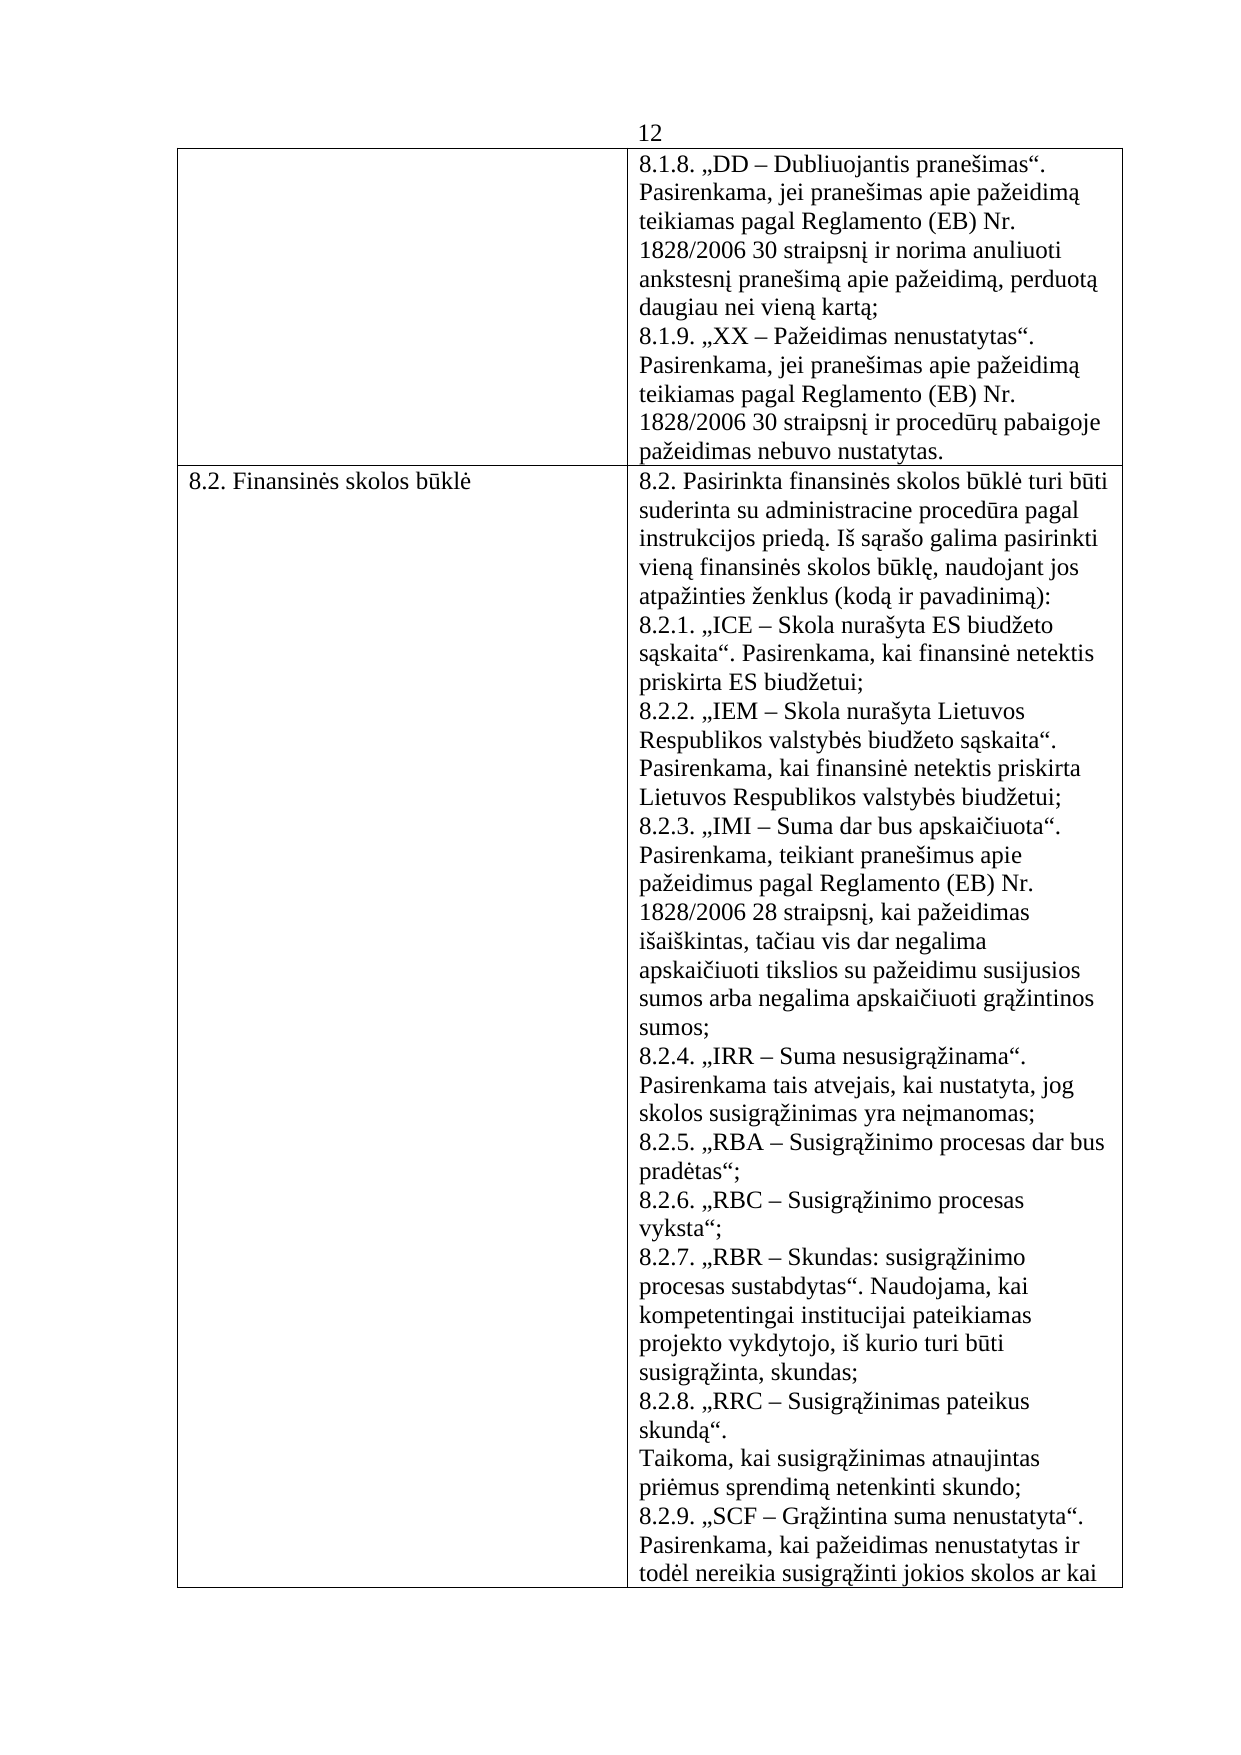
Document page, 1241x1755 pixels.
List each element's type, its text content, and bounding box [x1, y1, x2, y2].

table_cell 8.2. Finansinės skolos būklė [178, 466, 627, 1587]
table_cell 8.1.8. „DD – Dubliuojantis pranešimas“. Pasirenkama, jei pranešimas apie pažeidimą teikiamas pagal Reglamento (EB) Nr. 1828/2006 30 straipsnį ir norima anuliuoti ankstesnį pranešimą apie pažeidimą, perduotą daugiau nei vieną kartą; 8.1.9. „XX – Pažeidimas nenustatytas“. Pasirenkama, jei pranešimas apie pažeidimą teikiamas pagal Reglamento (EB) Nr. 1828/2006 30 straipsnį ir procedūrų pabaigoje pažeidimas nebuvo nustatytas. [628, 149, 1122, 465]
table_cell [178, 149, 627, 465]
table_cell 8.2. Pasirinkta finansinės skolos būklė turi būti suderinta su administracine procedūra pagal instrukcijos priedą. Iš sąrašo galima pasirinkti vieną finansinės skolos būklę, naudojant jos atpažinties ženklus (kodą ir pavadinimą): 8.2.1. „ICE – Skola nurašyta ES biudžeto sąskaita“. Pasirenkama, kai finansinė netektis priskirta ES biudžetui; 8.2.2. „IEM – Skola nurašyta Lietuvos Respublikos valstybės biudžeto sąskaita“. Pasirenkama, kai finansinė netektis priskirta Lietuvos Respublikos valstybės biudžetui; 8.2.3. „IMI – Suma dar bus apskaičiuota“. Pasirenkama, teikiant pranešimus apie pažeidimus pagal Reglamento (EB) Nr. 1828/2006 28 straipsnį, kai pažeidimas išaiškintas, tačiau vis dar negalima apskaičiuoti tikslios su pažeidimu susijusios sumos arba negalima apskaičiuoti grąžintinos sumos; 8.2.4. „IRR – Suma nesusigrąžinama“. Pasirenkama tais atvejais, kai nustatyta, jog skolos susigrąžinimas yra neįmanomas; 8.2.5. „RBA – Susigrąžinimo procesas dar bus pradėtas“; 8.2.6. „RBC – Susigrąžinimo procesas vyksta“; 8.2.7. „RBR – Skundas: susigrąžinimo procesas sustabdytas“. Naudojama, kai kompetentingai institucijai pateikiamas projekto vykdytojo, iš kurio turi būti susigrąžinta, skundas; 8.2.8. „RRC – Susigrąžinimas pateikus skundą“. Taikoma, kai susigrąžinimas atnaujintas priėmus sprendimą netenkinti skundo; 8.2.9. „SCF – Grąžintina suma nenustatyta“. Pasirenkama, kai pažeidimas nenustatytas ir todėl nereikia susigrąžinti jokios skolos ar kai [628, 466, 1122, 1587]
